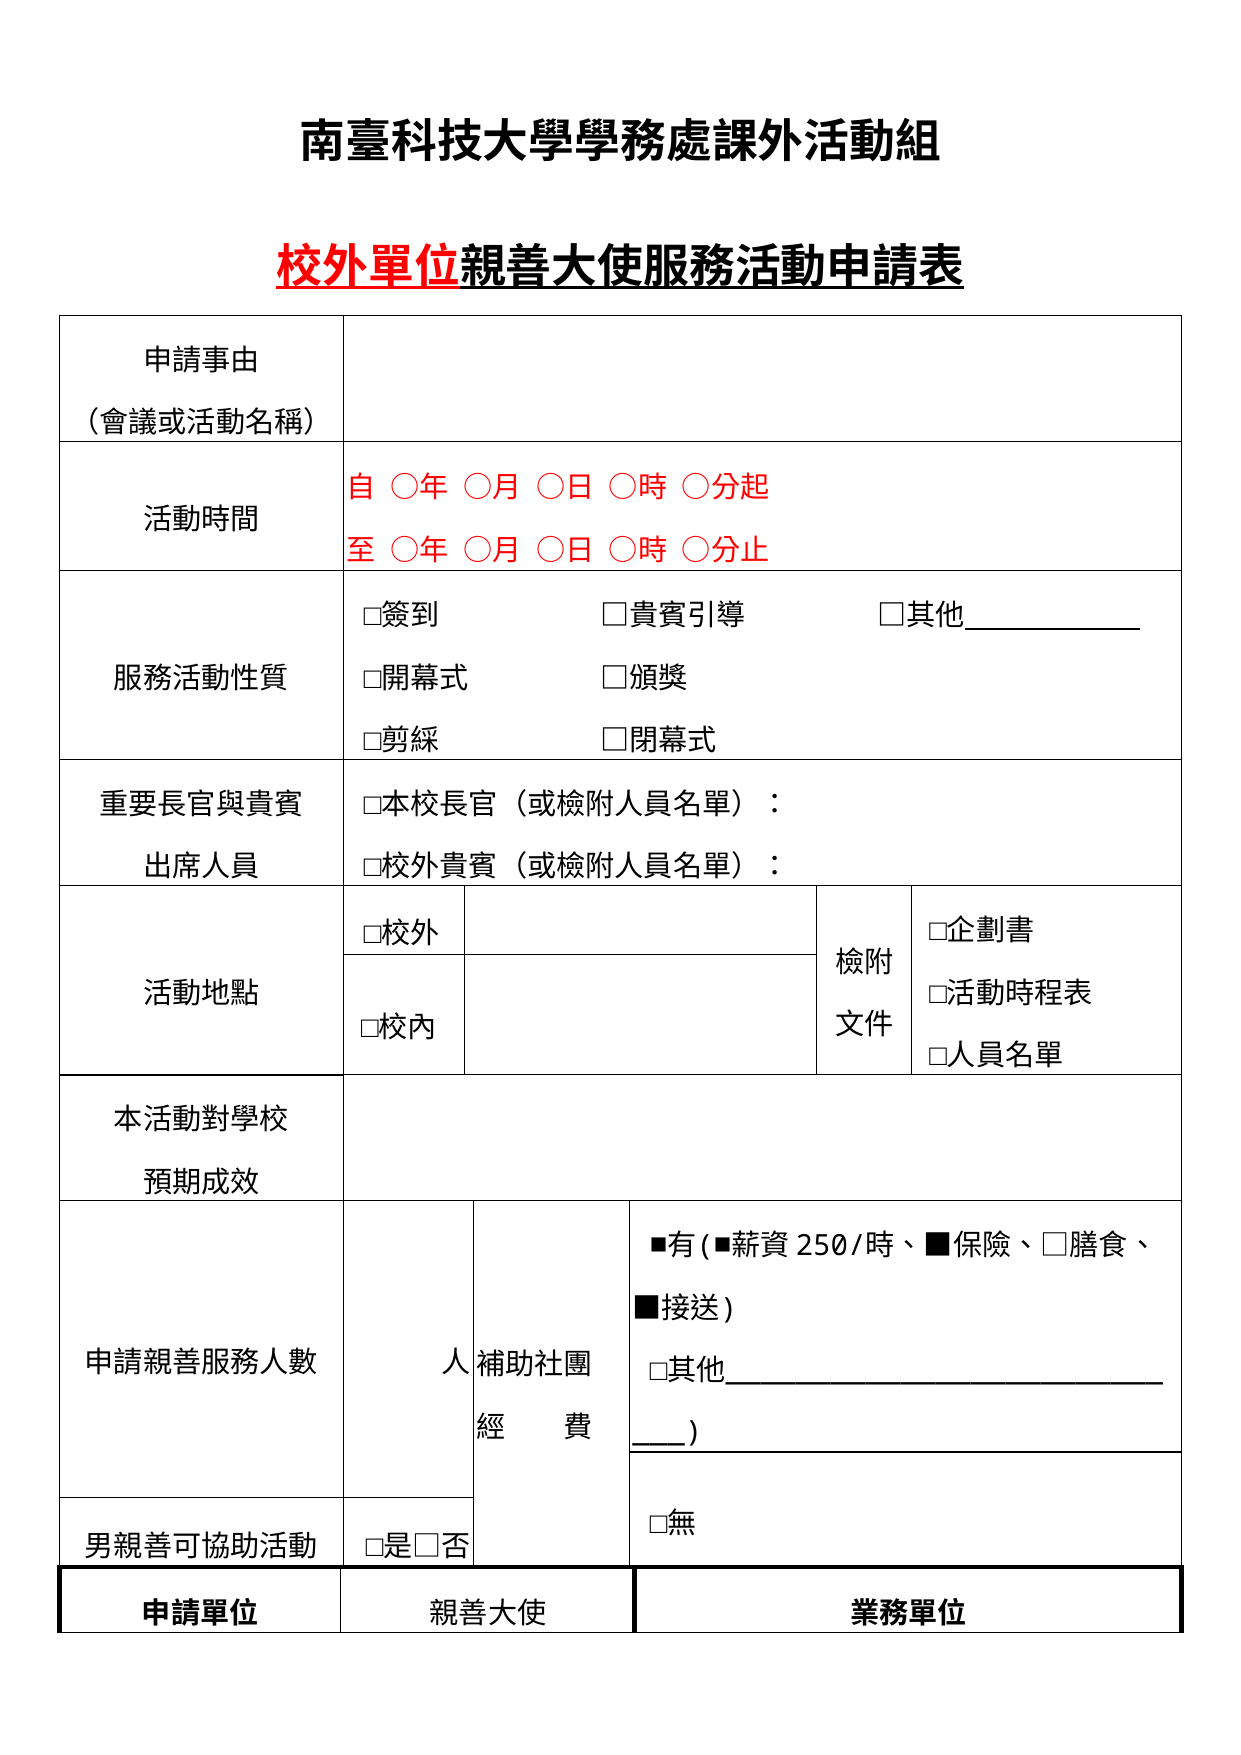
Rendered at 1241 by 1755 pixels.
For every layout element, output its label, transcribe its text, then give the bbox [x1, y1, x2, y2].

table_cell 重要長官與貴賓 出席人員 [60, 760, 343, 885]
table_cell 活動地點 [60, 886, 343, 1074]
table_cell 自 ○年 ○月 ○日 ○時 ○分起 至 ○年 ○月 ○日 ○時 ○分止 [344, 442, 1181, 570]
table_cell □校外 [344, 886, 464, 954]
table_header [344, 316, 1181, 441]
table_cell 本活動對學校 預期成效 [60, 1076, 343, 1200]
table_cell □簽到 □貴賓引導 □其他 □開幕式 □頒獎 □剪綵 □閉幕式 [344, 571, 1181, 759]
table_cell ■有(■薪資250/時、■保險、□膳食、■接送) □其他____________________________) [630, 1201, 1181, 1451]
table_cell □企劃書 □活動時程表 □人員名單 [912, 886, 1181, 1074]
text 南臺科技大學學務處課外活動組 [59, 64, 1181, 189]
table_cell 補助社團 經 費 [474, 1201, 629, 1564]
table_cell □校內 [344, 955, 464, 1074]
table_cell 服務活動性質 [60, 571, 343, 759]
text 校外單位親善大使服務活動申請表 [59, 189, 1181, 314]
table_cell □無 [630, 1453, 1181, 1564]
table_cell 申請單位 [62, 1569, 340, 1632]
table_cell 活動時間 [60, 442, 343, 570]
table_cell □是□否 [344, 1498, 473, 1564]
table_cell [344, 1075, 1181, 1200]
table_cell 男親善可協助活動 [60, 1498, 343, 1564]
table_cell 檢附 文件 [817, 886, 911, 1074]
table_cell [465, 886, 816, 954]
table_cell 業務單位 [637, 1569, 1179, 1632]
table_cell 親善大使 [341, 1569, 632, 1632]
table_cell 申請親善服務人數 [60, 1201, 343, 1497]
table_cell □本校長官（或檢附人員名單）： □校外貴賓（或檢附人員名單）： [344, 760, 1181, 885]
table_cell [465, 955, 816, 1074]
table_header 申請事由 （會議或活動名稱） [60, 316, 343, 441]
table_cell 人 [344, 1201, 473, 1497]
